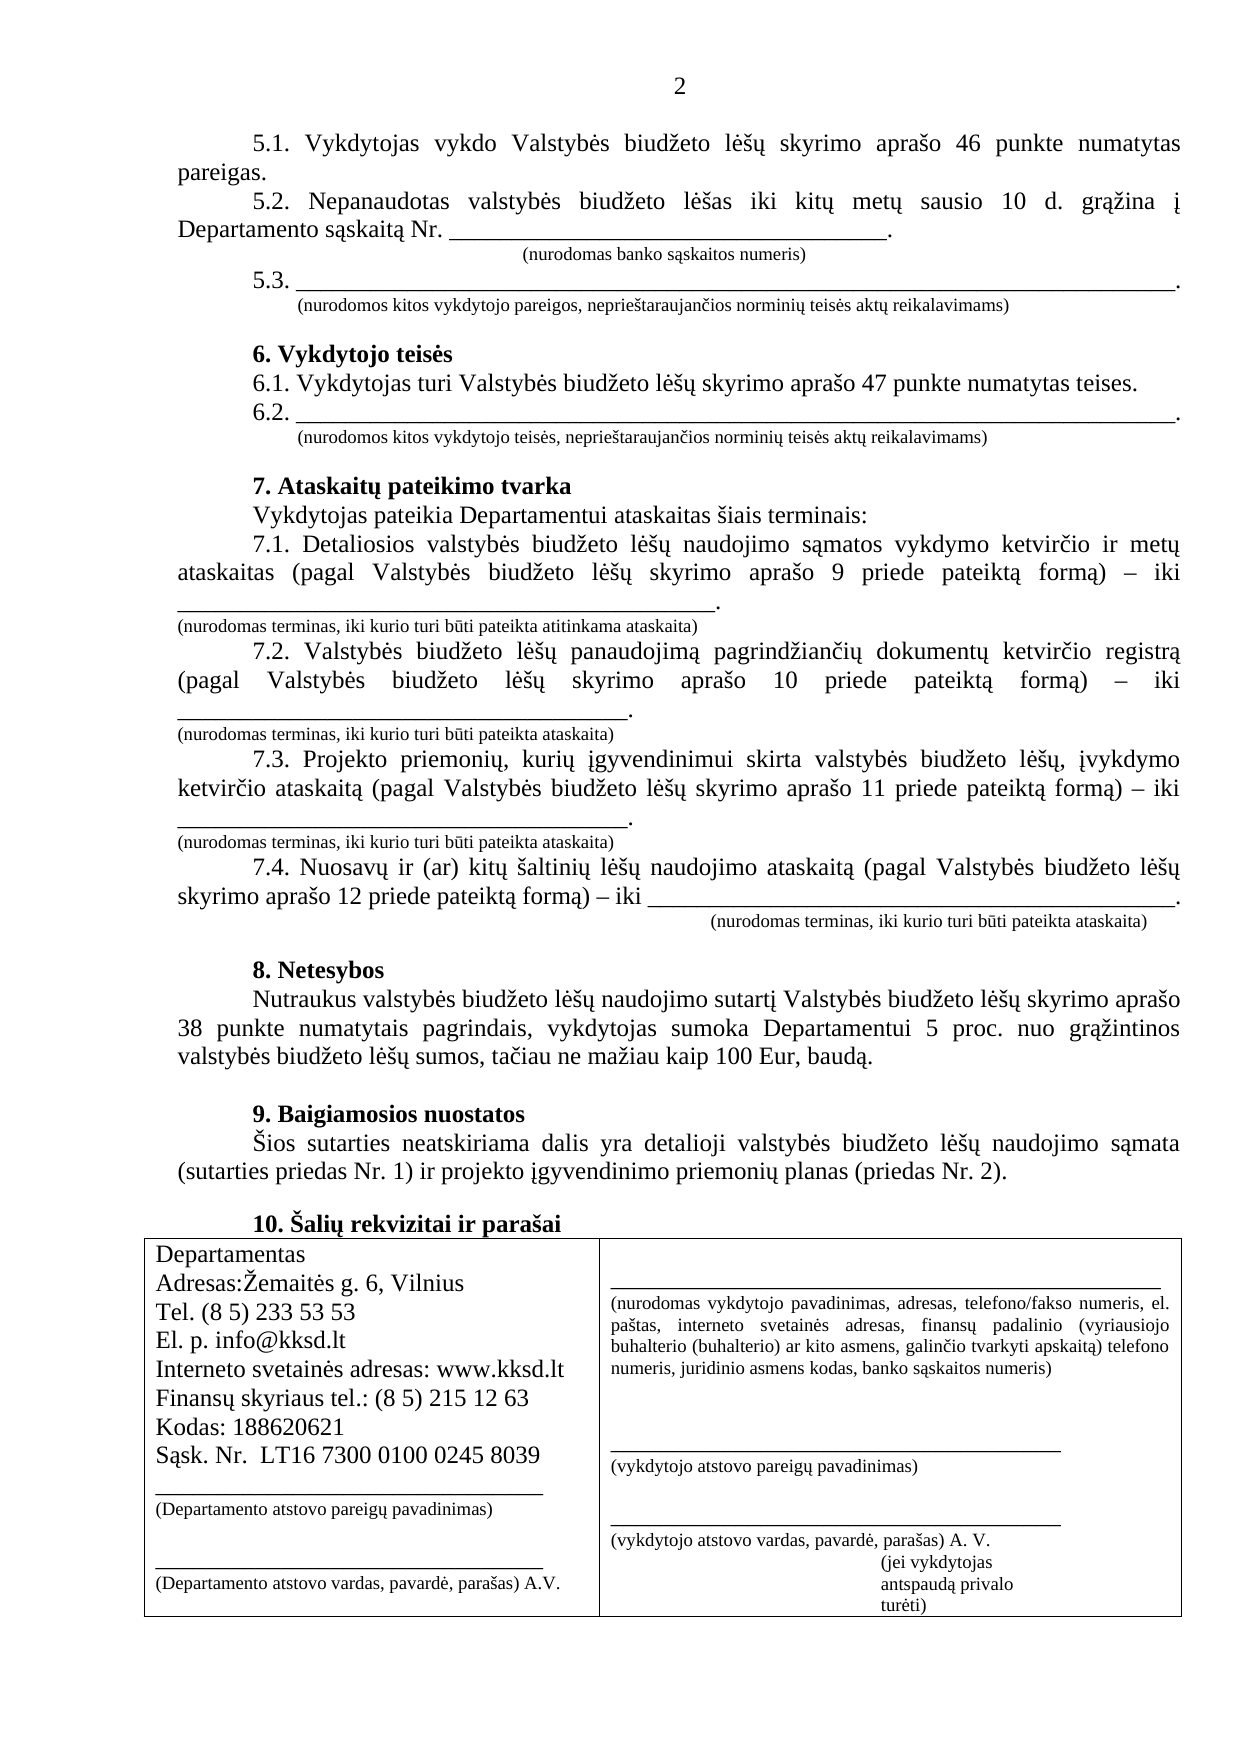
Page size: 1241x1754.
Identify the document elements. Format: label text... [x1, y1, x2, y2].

text 5.3. . [177, 265, 1181, 294]
text (nurodomos kitos vykdytojo pareigos, neprieštaraujančios norminių teisės aktų reikalavimams) [177, 294, 1181, 315]
text 10. Šalių rekvizitai ir parašai [177, 1209, 1181, 1238]
text 7.2. Valstybės biudžeto lėšų panaudojimą pagrindžiančių dokumentų ketvirčio registrą (pagal Valstybės biudžeto lėšų skyrimo aprašo 10 priede pateiktą formą) – iki ____________________________________. [177, 636, 1181, 723]
text 6.1. Vykdytojas turi Valstybės biudžeto lėšų skyrimo aprašo 47 punkte numatytas teises. [177, 368, 1181, 397]
table_header Departamentas Adresas:Žemaitės g. 6, Vilnius Tel. (8 5) 233 53 53 El. p. info@kksd.lt Interneto svetainės adresas: www.kksd.lt Finansų skyriaus tel.: (8 5) 215 12 63 Kodas: 188620621 Sąsk. Nr. LT16 7300 0100 0245 8039 _______________________________ (Departamento atstovo pareigų pavadinimas) _______________________________ (Departamento atstovo vardas, pavardė, parašas) A.V. [145, 1239, 599, 1616]
text (nurodomas banko sąskaitos numeris) [177, 243, 1181, 265]
text Šios sutarties neatskiriama dalis yra detalioji valstybės biudžeto lėšų naudojimo sąmata (sutarties priedas Nr. 1) ir projekto įgyvendinimo priemonių planas (priedas Nr. 2). [177, 1128, 1181, 1185]
text 7.1. Detaliosios valstybės biudžeto lėšų naudojimo sąmatos vykdymo ketvirčio ir metų ataskaitas (pagal Valstybės biudžeto lėšų skyrimo aprašo 9 priede pateiktą formą) – iki ___________________________________________. [177, 529, 1181, 615]
text 7.4. Nuosavų ir (ar) kitų šaltinių lėšų naudojimo ataskaitą (pagal Valstybės biudžeto lėšų skyrimo aprašo 12 priede pateiktą formą) – iki . [177, 852, 1181, 909]
text 5.2. Nepanaudotas valstybės biudžeto lėšas iki kitų metų sausio 10 d. grąžina į Departamento sąskaitą Nr. ___________________________________. [177, 186, 1181, 243]
text (nurodomas terminas, iki kurio turi būti pateikta atitinkama ataskaita) [177, 615, 1181, 636]
text 6.2. . [177, 397, 1181, 426]
table_header ____________________________________________ (nurodomas vykdytojo pavadinimas, adresas, telefono/fakso numeris, el. paštas, interneto svetainės adresas, finansų padalinio (vyriausiojo buhalterio (buhalterio) ar kito asmens, galinčio tvarkyti apskaitą) telefono numeris, juridinio asmens kodas, banko sąskaitos numeris) ____________________________________ (vykdytojo atstovo pareigų pavadinimas) ____________________________________ (vykdytojo atstovo vardas, pavardė, parašas) A. V. (jei vykdytojas antspaudą privalo turėti) [600, 1239, 1181, 1616]
text 5.1. Vykdytojas vykdo Valstybės biudžeto lėšų skyrimo aprašo 46 punkte numatytas pareigas. [177, 128, 1181, 186]
text (nurodomas terminas, iki kurio turi būti pateikta ataskaita) [177, 909, 1181, 931]
text (nurodomas terminas, iki kurio turi būti pateikta ataskaita) [177, 831, 1181, 852]
text Vykdytojas pateikia Departamentui ataskaitas šiais terminais: [177, 500, 1181, 529]
text 8. Netesybos [177, 955, 1181, 984]
text 7.3. Projekto priemonių, kurių įgyvendinimui skirta valstybės biudžeto lėšų, įvykdymo ketvirčio ataskaitą (pagal Valstybės biudžeto lėšų skyrimo aprašo 11 priede pateiktą formą) – iki ____________________________________. [177, 744, 1181, 831]
text 6. Vykdytojo teisės [177, 339, 1181, 368]
text (nurodomas terminas, iki kurio turi būti pateikta ataskaita) [177, 723, 1181, 744]
text 9. Baigiamosios nuostatos [177, 1099, 1181, 1128]
text 7. Ataskaitų pateikimo tvarka [177, 471, 1181, 500]
text (nurodomos kitos vykdytojo teisės, neprieštaraujančios norminių teisės aktų reikalavimams) [177, 426, 1181, 447]
text Nutraukus valstybės biudžeto lėšų naudojimo sutartį Valstybės biudžeto lėšų skyrimo aprašo 38 punkte numatytais pagrindais, vykdytojas sumoka Departamentui 5 proc. nuo grąžintinos valstybės biudžeto lėšų sumos, tačiau ne mažiau kaip 100 Eur, baudą. [177, 984, 1181, 1070]
